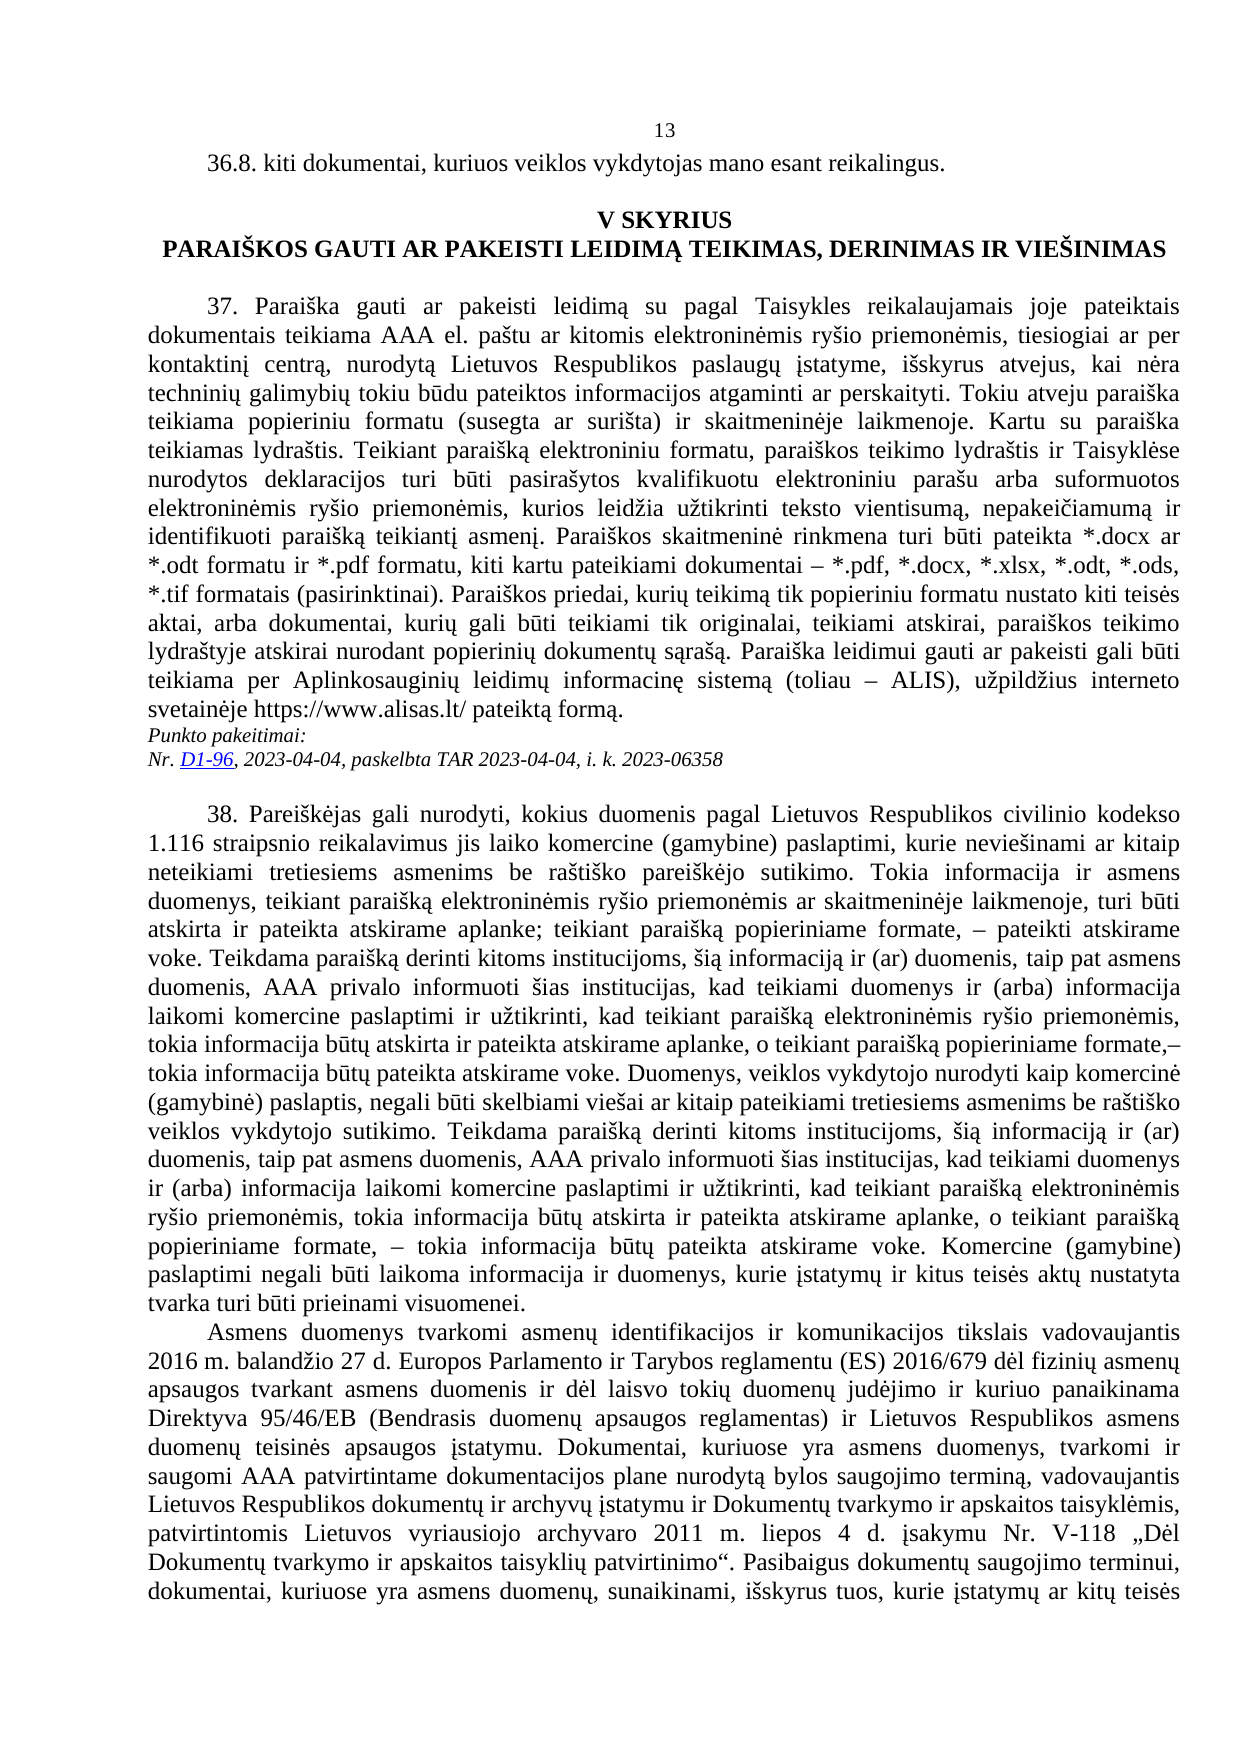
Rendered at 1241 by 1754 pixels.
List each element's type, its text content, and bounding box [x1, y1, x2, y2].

text Punkto pakeitimai: [148, 723, 1181, 747]
text Nr. D1-96, 2023-04-04, paskelbta TAR 2023-04-04, i. k. 2023-06358 [148, 747, 1181, 771]
text 37. Paraiška gauti ar pakeisti leidimą su pagal Taisykles reikalaujamais joje pateiktais dokumentais teikiama AAA el. paštu ar kitomis elektroninėmis ryšio priemonėmis, tiesiogiai ar per kontaktinį centrą, nurodytą Lietuvos Respublikos paslaugų įstatyme, išskyrus atvejus, kai nėra techninių galimybių tokiu būdu pateiktos informacijos atgaminti ar perskaityti. Tokiu atveju paraiška teikiama popieriniu formatu (susegta ar surišta) ir skaitmeninėje laikmenoje. Kartu su paraiška teikiamas lydraštis. Teikiant paraišką elektroniniu formatu, paraiškos teikimo lydraštis ir Taisyklėse nurodytos deklaracijos turi būti pasirašytos kvalifikuotu elektroniniu parašu arba suformuotos elektroninėmis ryšio priemonėmis, kurios leidžia užtikrinti teksto vientisumą, nepakeičiamumą ir identifikuoti paraišką teikiantį asmenį. Paraiškos skaitmeninė rinkmena turi būti pateikta *.docx ar *.odt formatu ir *.pdf formatu, kiti kartu pateikiami dokumentai – *.pdf, *.docx, *.xlsx, *.odt, *.ods, *.tif formatais (pasirinktinai). Paraiškos priedai, kurių teikimą tik popieriniu formatu nustato kiti teisės aktai, arba dokumentai, kurių gali būti teikiami tik originalai, teikiami atskirai, paraiškos teikimo lydraštyje atskirai nurodant popierinių dokumentų sąrašą. Paraiška leidimui gauti ar pakeisti gali būti teikiama per Aplinkosauginių leidimų informacinę sistemą (toliau – ALIS), užpildžius interneto svetainėje https://www.alisas.lt/ pateiktą formą. [148, 291, 1181, 723]
text 38. Pareiškėjas gali nurodyti, kokius duomenis pagal Lietuvos Respublikos civilinio kodekso 1.116 straipsnio reikalavimus jis laiko komercine (gamybine) paslaptimi, kurie neviešinami ar kitaip neteikiami tretiesiems asmenims be raštiško pareiškėjo sutikimo. Tokia informacija ir asmens duomenys, teikiant paraišką elektroninėmis ryšio priemonėmis ar skaitmeninėje laikmenoje, turi būti atskirta ir pateikta atskirame aplanke; teikiant paraišką popieriniame formate, – pateikti atskirame voke. Teikdama paraišką derinti kitoms institucijoms, šią informaciją ir (ar) duomenis, taip pat asmens duomenis, AAA privalo informuoti šias institucijas, kad teikiami duomenys ir (arba) informacija laikomi komercine paslaptimi ir užtikrinti, kad teikiant paraišką elektroninėmis ryšio priemonėmis, tokia informacija būtų atskirta ir pateikta atskirame aplanke, o teikiant paraišką popieriniame formate,– tokia informacija būtų pateikta atskirame voke. Duomenys, veiklos vykdytojo nurodyti kaip komercinė (gamybinė) paslaptis, negali būti skelbiami viešai ar kitaip pateikiami tretiesiems asmenims be raštiško veiklos vykdytojo sutikimo. Teikdama paraišką derinti kitoms institucijoms, šią informaciją ir (ar) duomenis, taip pat asmens duomenis, AAA privalo informuoti šias institucijas, kad teikiami duomenys ir (arba) informacija laikomi komercine paslaptimi ir užtikrinti, kad teikiant paraišką elektroninėmis ryšio priemonėmis, tokia informacija būtų atskirta ir pateikta atskirame aplanke, o teikiant paraišką popieriniame formate, – tokia informacija būtų pateikta atskirame voke. Komercine (gamybine) paslaptimi negali būti laikoma informacija ir duomenys, kurie įstatymų ir kitus teisės aktų nustatyta tvarka turi būti prieinami visuomenei. [148, 799, 1181, 1317]
text 36.8. kiti dokumentai, kuriuos veiklos vykdytojas mano esant reikalingus. [148, 148, 1181, 176]
text V SKYRIUS [148, 205, 1181, 234]
text Asmens duomenys tvarkomi asmenų identifikacijos ir komunikacijos tikslais vadovaujantis 2016 m. balandžio 27 d. Europos Parlamento ir Tarybos reglamentu (ES) 2016/679 dėl fizinių asmenų apsaugos tvarkant asmens duomenis ir dėl laisvo tokių duomenų judėjimo ir kuriuo panaikinama Direktyva 95/46/EB (Bendrasis duomenų apsaugos reglamentas) ir Lietuvos Respublikos asmens duomenų teisinės apsaugos įstatymu. Dokumentai, kuriuose yra asmens duomenys, tvarkomi ir saugomi AAA patvirtintame dokumentacijos plane nurodytą bylos saugojimo terminą, vadovaujantis Lietuvos Respublikos dokumentų ir archyvų įstatymu ir Dokumentų tvarkymo ir apskaitos taisyklėmis, patvirtintomis Lietuvos vyriausiojo archyvaro 2011 m. liepos 4 d. įsakymu Nr. V-118 „Dėl Dokumentų tvarkymo ir apskaitos taisyklių patvirtinimo“. Pasibaigus dokumentų saugojimo terminui, dokumentai, kuriuose yra asmens duomenų, sunaikinami, išskyrus tuos, kurie įstatymų ar kitų teisės [148, 1317, 1181, 1604]
text PARAIŠKOS GAUTI AR PAKEISTI LEIDIMĄ TEIKIMAS, DERINIMAS IR VIEŠINIMAS [148, 234, 1181, 263]
